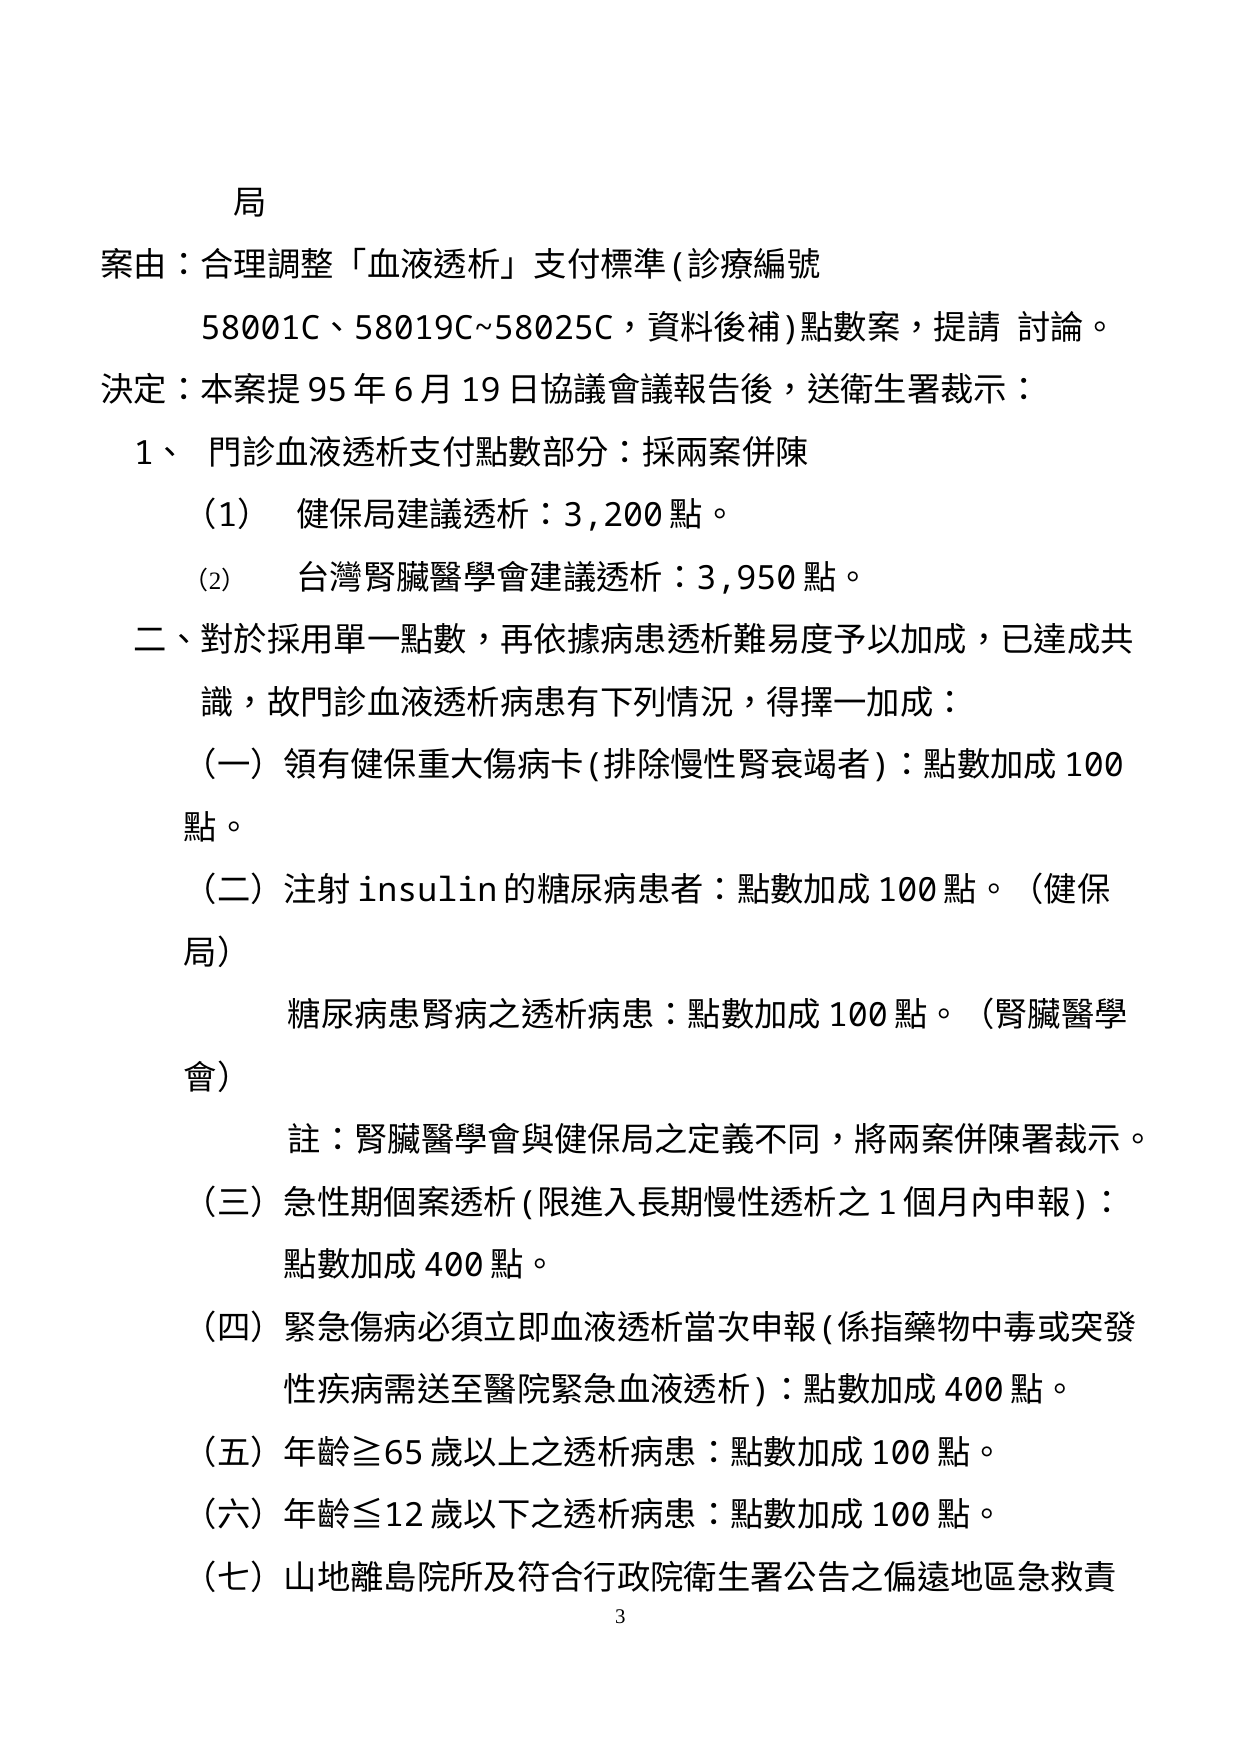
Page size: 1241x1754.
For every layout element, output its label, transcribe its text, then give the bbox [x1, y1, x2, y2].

text （三）急性期個案透析(限進入長期慢性透析之1個月內申報)：點數加成400點。 [184, 1158, 1140, 1283]
text 二、對於採用單一點數，再依據病患透析難易度予以加成，已達成共識，故門診血液透析病患有下列情況，得擇一加成： [134, 596, 1140, 721]
text （四）緊急傷病必須立即血液透析當次申報(係指藥物中毒或突發性疾病需送至醫院緊急血液透析)：點數加成400點。 [184, 1283, 1140, 1408]
text （一）領有健保重大傷病卡(排除慢性腎衰竭者)：點數加成100點。 [184, 721, 1140, 846]
text （五）年齡≧65歲以上之透析病患：點數加成100點。 [184, 1408, 1140, 1471]
text 註：腎臟醫學會與健保局之定義不同，將兩案併陳署裁示。 [184, 1096, 1140, 1158]
text （二）注射insulin的糖尿病患者：點數加成100點。（健保局） [184, 846, 1140, 971]
list 門診血液透析支付點數部分：採兩案併陳 [134, 408, 1140, 471]
text 糖尿病患腎病之透析病患：點數加成100點。（腎臟醫學會） [184, 971, 1140, 1096]
text 局 [101, 158, 1115, 221]
text 決定：本案提95年6月19日協議會議報告後，送衛生署裁示： [100, 346, 1115, 408]
text 案由：合理調整「血液透析」支付標準(診療編號58001C、58019C~58025C，資料後補)點數案，提請 討論。 [100, 221, 1115, 346]
list 台灣腎臟醫學會建議透析：3,950點。 [184, 533, 1140, 596]
text （六）年齡≦12歲以下之透析病患：點數加成100點。 [184, 1471, 1140, 1533]
list 健保局建議透析：3,200點。 [184, 471, 1140, 533]
text （七）山地離島院所及符合行政院衛生署公告之偏遠地區急救責 [184, 1533, 1140, 1596]
